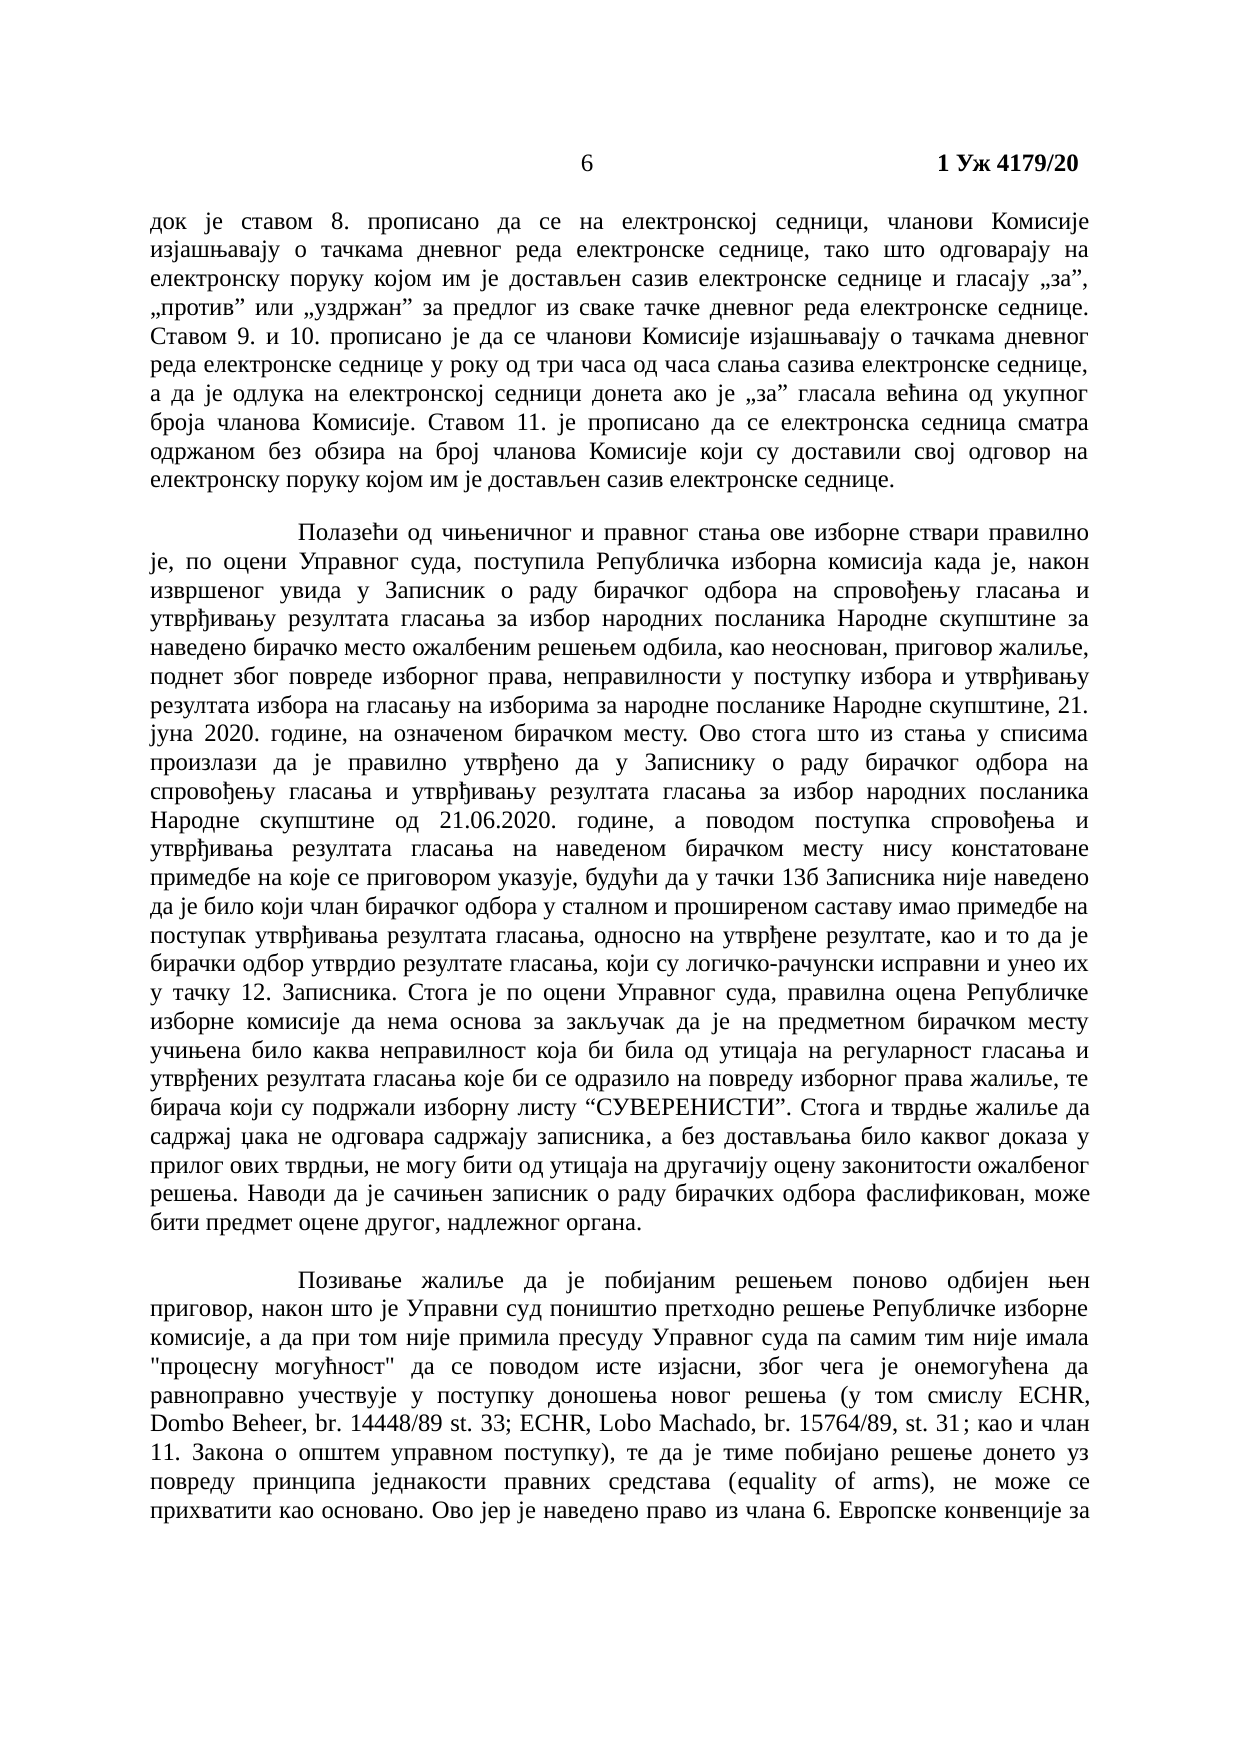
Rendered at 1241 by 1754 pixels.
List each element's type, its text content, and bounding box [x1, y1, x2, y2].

text Позивање жалиље да је побијаним решењем поново одбијен њен приговор, након што је Управни суд поништио претходно решење Републичке изборне комисије, а да при том није примила пресуду Управног суда па самим тим није имала "процесну могућност" да се поводом исте изјасни, због чега је онемогућена да равноправно учествује у поступку доношења новог решења (у том смислу ECHR, Dombo Beheer, br. 14448/89 st. 33; ECHR, Lobo Machado, br. 15764/89, st. 31; као и члан 11. Закона о општем управном поступку), те да је тиме побијано решење донето уз повреду принципа једнакости правних средстава (equality of arms), не може се прихватити као основано. Ово јер је наведено право из члана 6. Европске конвенције за [150, 1265, 1090, 1523]
text док је ставом 8. прописано да се на електронској седници, чланови Комисије изјашњавају о тачкама дневног реда електронске седнице, тако што одговарају на електронску поруку којом им је достављен сазив електронске седнице и гласају „за”, „против” или „уздржан” за предлог из сваке тачке дневног реда електронске седнице. Ставом 9. и 10. прописано је да се чланови Комисије изјашњавају о тачкама дневног реда електронске седнице у року од три часа од часа слања сазива електронске седнице, а да је одлука на електронској седници донета ако је „за” гласала већина од укупног броја чланова Комисије. Ставом 11. је прописано да се електронска седница сматра одржаном без обзира на број чланова Комисије који су доставили свој одговор на електронску поруку којом им је достављен сазив електронске седнице. [150, 206, 1090, 493]
text Полазећи од чињеничног и правног стања ове изборне ствари правилно је, по оцени Управног суда, поступила Републичка изборна комисија када је, након извршеног увида у Записник о раду бирачког одбора на спровођењу гласања и утврђивању резултата гласања за избор народних посланика Народне скупштине за наведено бирачко место ожалбеним решењем одбила, као неоснован, приговор жалиље, поднет због повреде изборног права, неправилности у поступку избора и утврђивању резултата избора на гласању на изборима за народне посланике Народне скупштине, 21. јуна 2020. године, на означеном бирачком месту. Ово стога што из стања у списима произлази да је правилно утврђено да у Записнику о раду бирачког одбора на спровођењу гласања и утврђивању резултата гласања за избор народних посланика Народне скупштине од 21.06.2020. године, а поводом поступка спровођења и утврђивања резултата гласања на наведеном бирачком месту нису констатоване примедбе на које се приговором указује, будући да у тачки 13б Записника није наведено да је било који члан бирачког одбора у сталном и проширеном саставу имао примедбе на поступак утврђивања резултата гласања, односно на утврђене резултате, као и то да је бирачки одбор утврдио резултате гласања, који су логичко-рачунски исправни и унео их у тачку 12. Записника. Стога је по оцени Управног суда, правилна оцена Републичке изборне комисије да нема основа за закључак да је на предметном бирачком месту учињена било каква неправилност која би била од утицаја на регуларност гласања и утврђених резултата гласања које би се одразило на повреду изборног права жалиље, те бирача који су подржали изборну листу “СУВЕРЕНИСТИ”. Стога и тврдње жалиље да садржај џака не одговара садржају записника, а без достављања било каквог доказа у прилог ових тврдњи, не могу бити од утицаја на другачију оцену законитости ожалбеног решења. Наводи да је сачињен записник о раду бирачких одбора фаслификован, може бити предмет оцене другог, надлежног органа. [150, 517, 1090, 1236]
